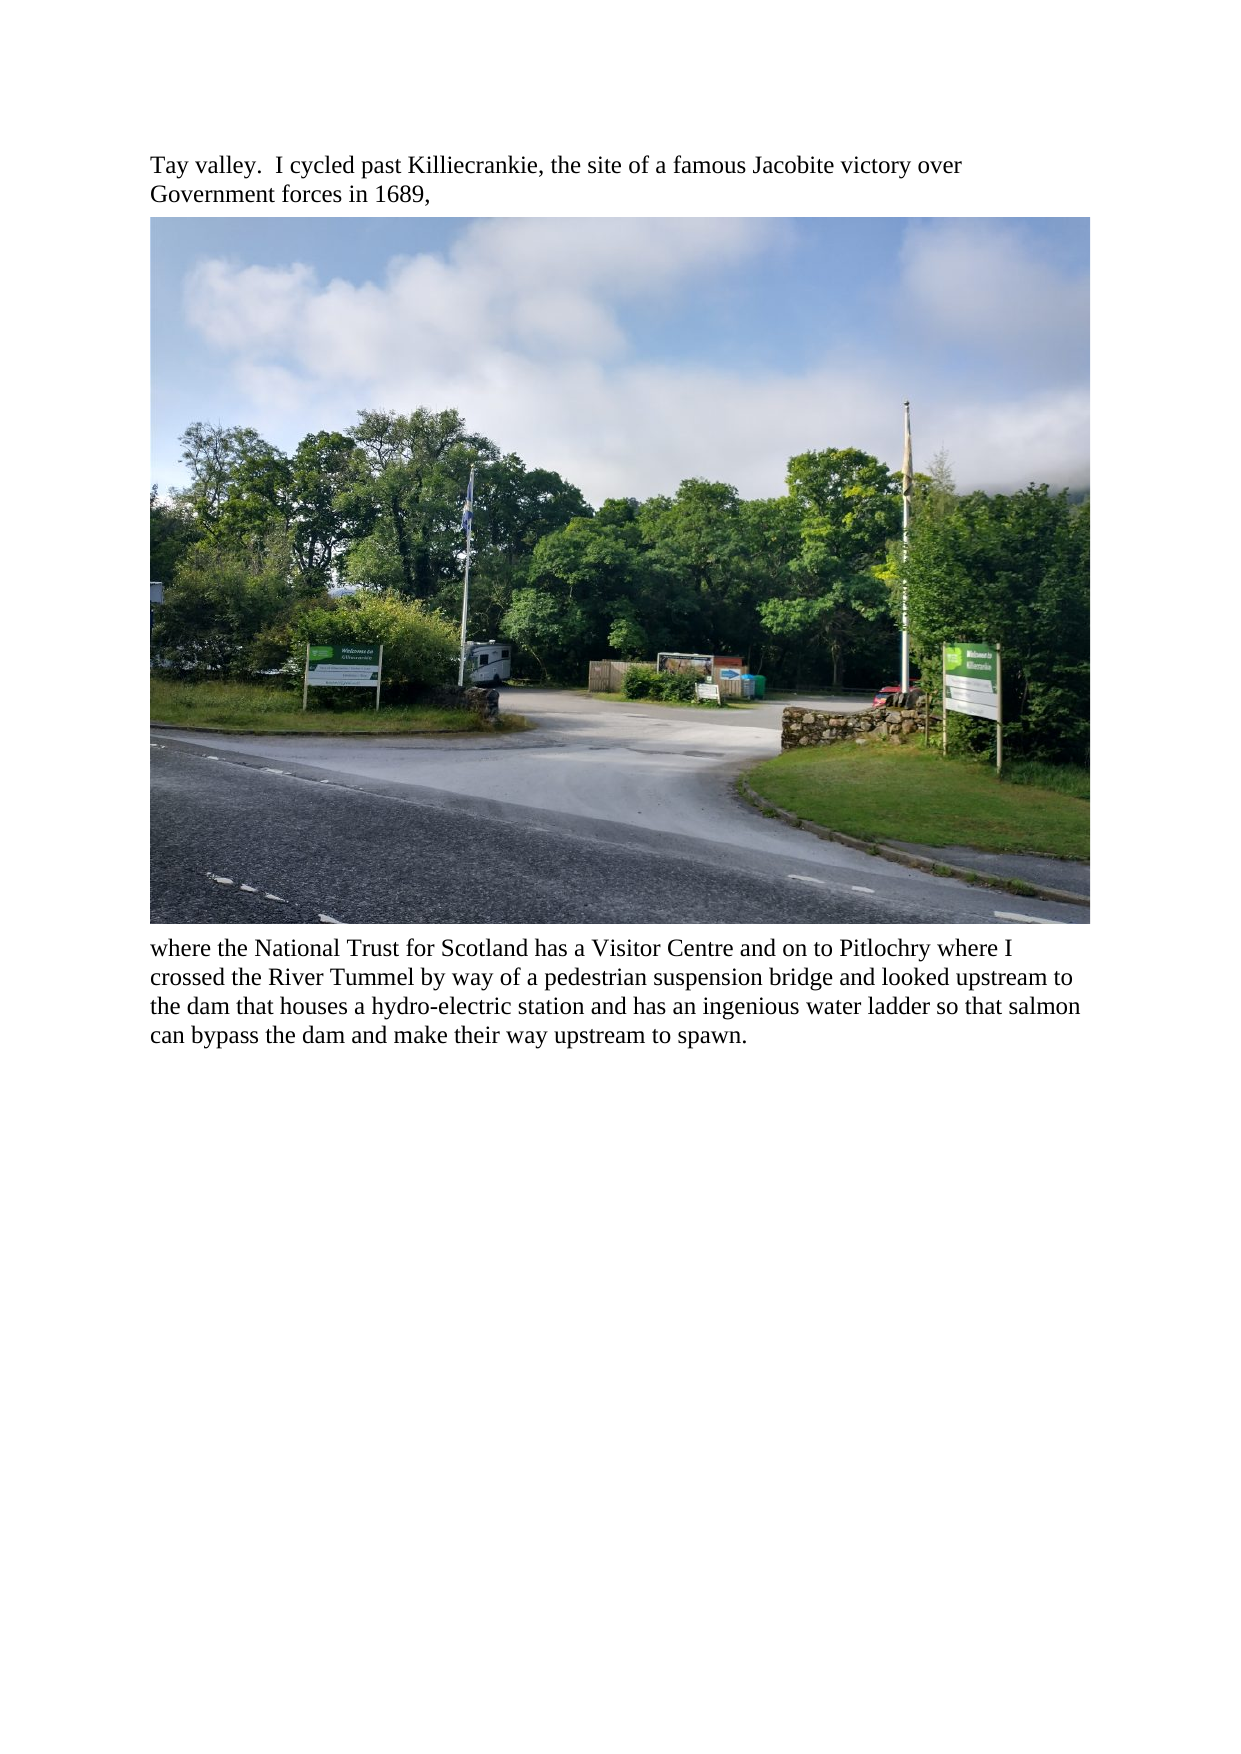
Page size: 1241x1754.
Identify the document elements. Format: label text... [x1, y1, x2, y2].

text where the National Trust for Scotland has a Visitor Centre and on to Pitlochry where I crossed the River Tummel by way of a pedestrian suspension bridge and looked upstream to the dam that houses a hydro-electric station and has an ingenious water ladder so that salmon can bypass the dam and make their way upstream to spawn. [150, 933, 1090, 1048]
text Tay valley. I cycled past Killiecrankie, the site of a famous Jacobite victory over Government forces in 1689, [150, 150, 1090, 207]
